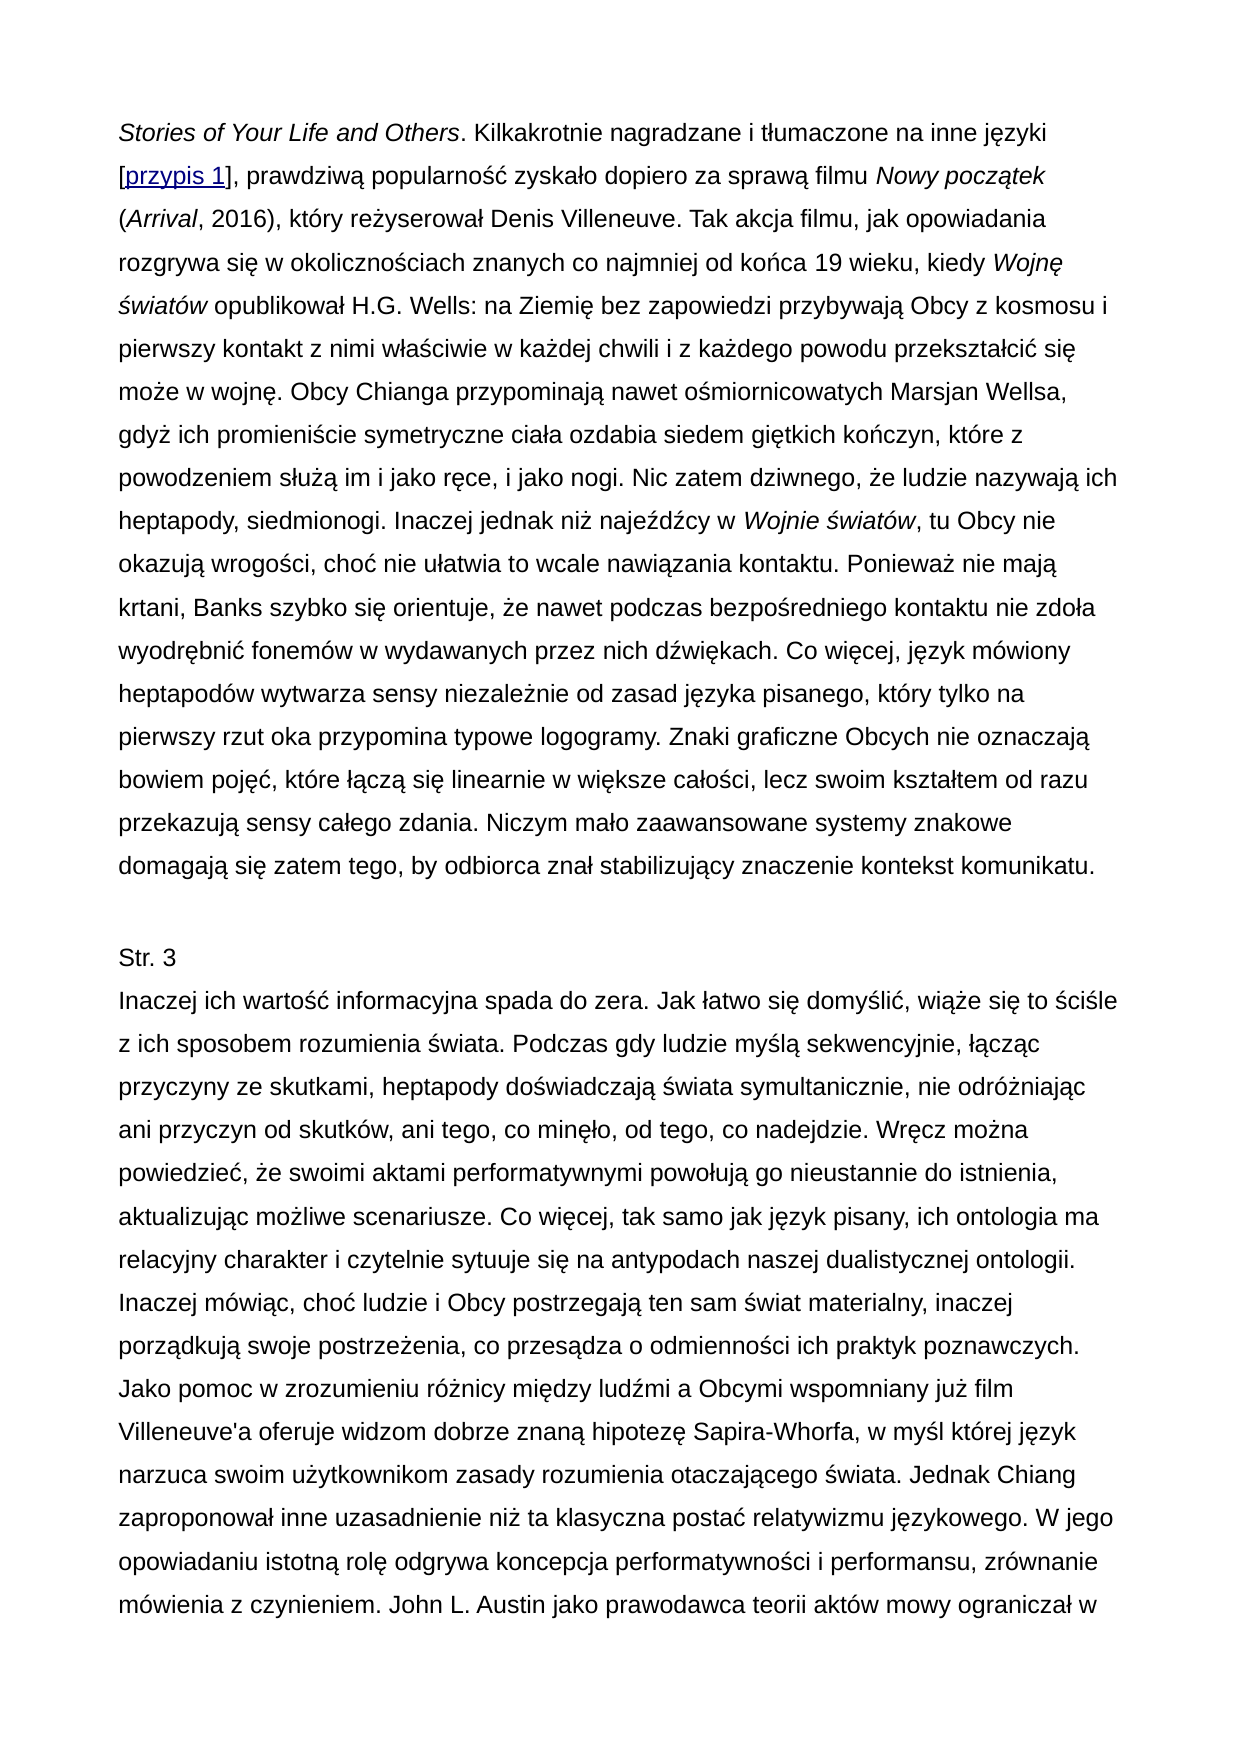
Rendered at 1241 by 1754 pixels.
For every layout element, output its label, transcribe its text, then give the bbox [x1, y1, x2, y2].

text Inaczej ich wartość informacyjna spada do zera. Jak łatwo się domyślić, wiąże się to ściśle z ich sposobem rozumienia świata. Podczas gdy ludzie myślą sekwencyjnie, łącząc przyczyny ze skutkami, heptapody doświadczają świata symultanicznie, nie odróżniając ani przyczyn od skutków, ani tego, co minęło, od tego, co nadejdzie. Wręcz można powiedzieć, że swoimi aktami performatywnymi powołują go nieustannie do istnienia, aktualizując możliwe scenariusze. Co więcej, tak samo jak język pisany, ich ontologia ma relacyjny charakter i czytelnie sytuuje się na antypodach naszej dualistycznej ontologii. Inaczej mówiąc, choć ludzie i Obcy postrzegają ten sam świat materialny, inaczej porządkują swoje postrzeżenia, co przesądza o odmienności ich praktyk poznawczych. [118, 986, 1122, 1360]
text Str. 3 [118, 943, 1122, 972]
text Jako pomoc w zrozumieniu różnicy między ludźmi a Obcymi wspomniany już film Villeneuve'a oferuje widzom dobrze znaną hipotezę Sapira-Whorfa, w myśl której język narzuca swoim użytkownikom zasady rozumienia otaczającego świata. Jednak Chiang zaproponował inne uzasadnienie niż ta klasyczna postać relatywizmu językowego. W jego opowiadaniu istotną rolę odgrywa koncepcja performatywności i performansu, zrównanie mówienia z czynieniem. John L. Austin jako prawodawca teorii aktów mowy ograniczał w [118, 1374, 1122, 1618]
text Stories of Your Life and Others. Kilkakrotnie nagradzane i tłumaczone na inne języki [przypis 1], prawdziwą popularność zyskało dopiero za sprawą filmu Nowy początek (Arrival, 2016), który reżyserował Denis Villeneuve. Tak akcja filmu, jak opowiadania rozgrywa się w okolicznościach znanych co najmniej od końca 19 wieku, kiedy Wojnę światów opublikował H.G. Wells: na Ziemię bez zapowiedzi przybywają Obcy z kosmosu i pierwszy kontakt z nimi właściwie w każdej chwili i z każdego powodu przekształcić się może w wojnę. Obcy Chianga przypominają nawet ośmiornicowatych Marsjan Wellsa, gdyż ich promieniście symetryczne ciała ozdabia siedem giętkich kończyn, które z powodzeniem służą im i jako ręce, i jako nogi. Nic zatem dziwnego, że ludzie nazywają ich heptapody, siedmionogi. Inaczej jednak niż najeźdźcy w Wojnie światów, tu Obcy nie okazują wrogości, choć nie ułatwia to wcale nawiązania kontaktu. Ponieważ nie mają krtani, Banks szybko się orientuje, że nawet podczas bezpośredniego kontaktu nie zdoła wyodrębnić fonemów w wydawanych przez nich dźwiękach. Co więcej, język mówiony heptapodów wytwarza sensy niezależnie od zasad języka pisanego, który tylko na pierwszy rzut oka przypomina typowe logogramy. Znaki graficzne Obcych nie oznaczają bowiem pojęć, które łączą się linearnie w większe całości, lecz swoim kształtem od razu przekazują sensy całego zdania. Niczym mało zaawansowane systemy znakowe domagają się zatem tego, by odbiorca znał stabilizujący znaczenie kontekst komunikatu. [118, 118, 1122, 880]
